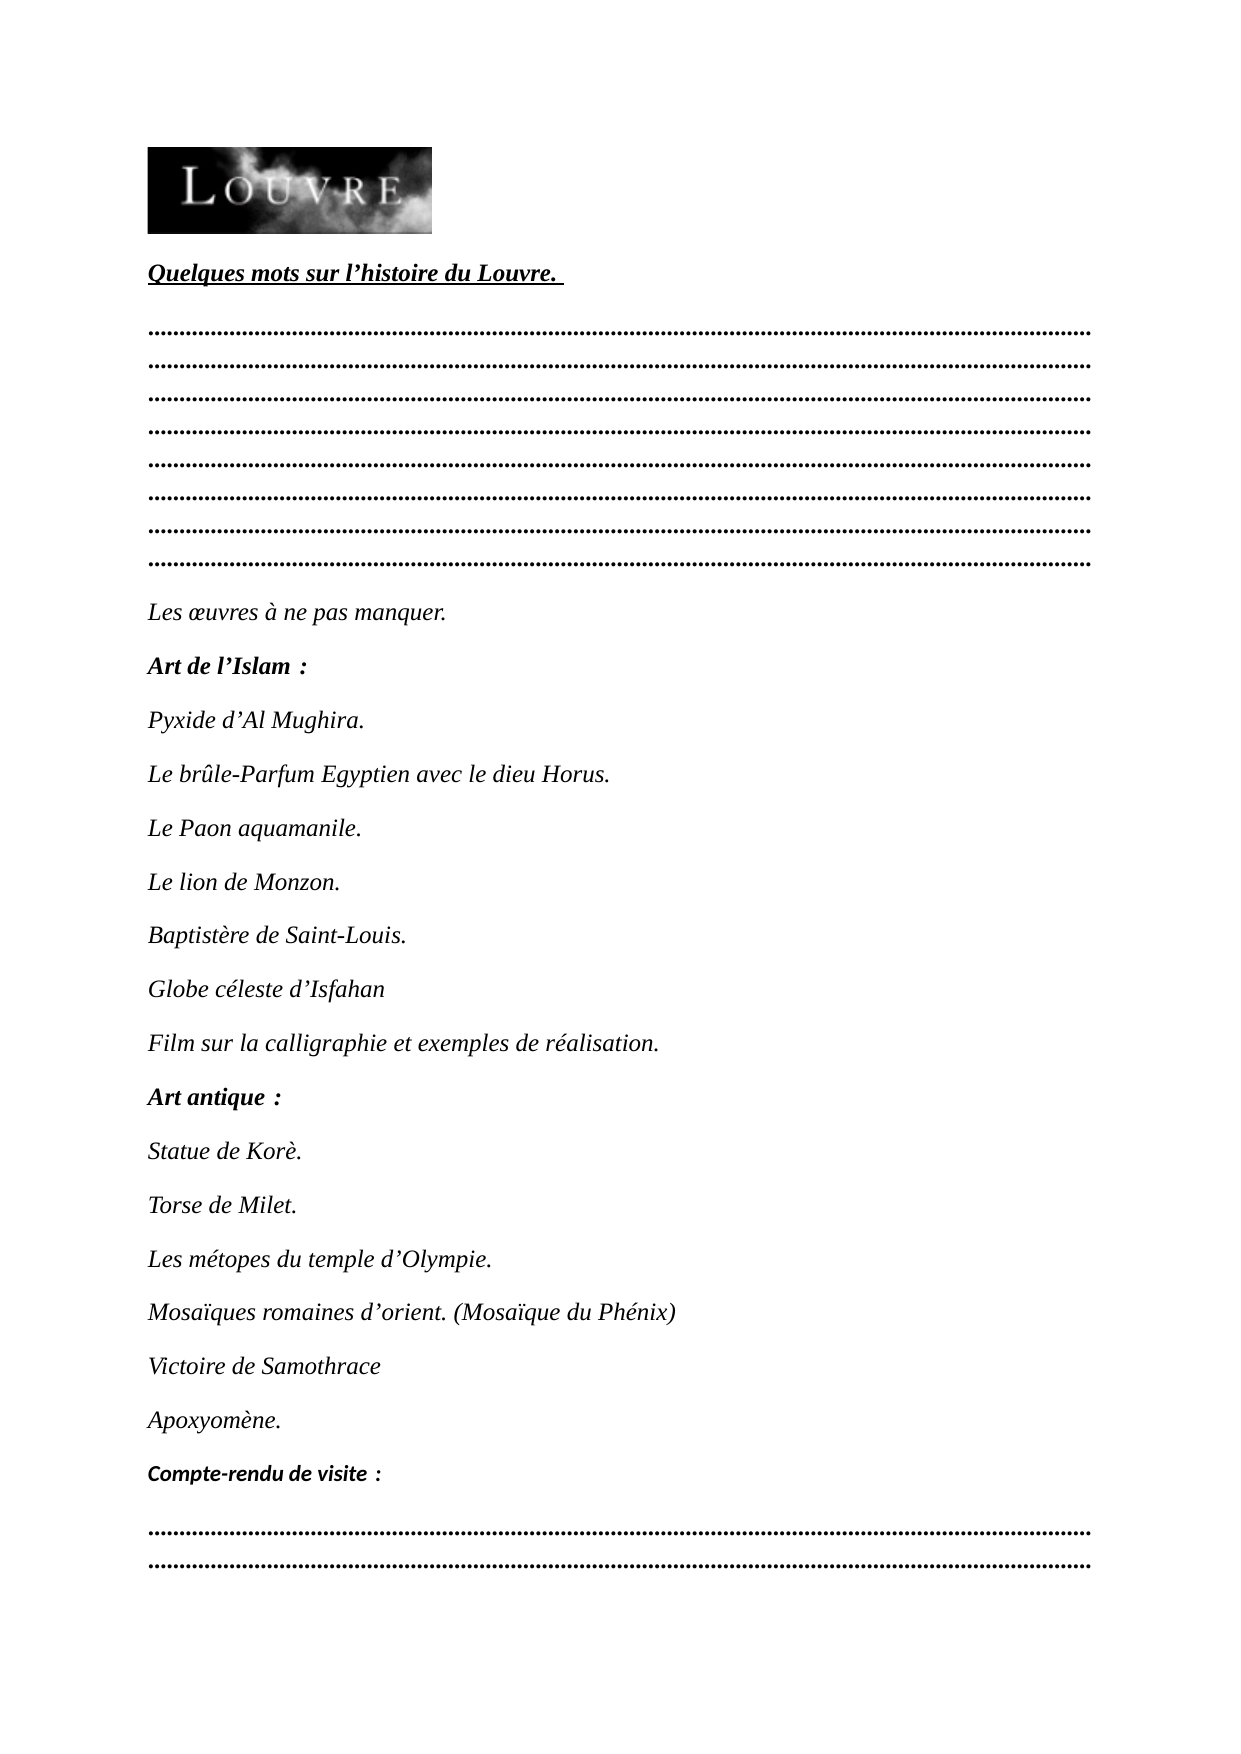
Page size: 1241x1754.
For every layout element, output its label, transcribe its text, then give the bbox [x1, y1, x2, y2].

text Art de l’Islam : [148, 651, 1093, 680]
text Art antique : [148, 1082, 1093, 1111]
text .............................................................................................................................................................................................................................................................................................................. [148, 1512, 1093, 1574]
text ........................................................................................................................................................................................................................................................................................................................................................................................................................................................................................................................................................................................................................................................................................................................................................................................................................................................................................................................................................................................................................................................................................................................................................................................................................................................ [148, 312, 1093, 572]
text Le Paon aquamanile. [148, 813, 1093, 842]
text Compte-rendu de visite : [148, 1459, 1093, 1487]
text Torse de Milet. [148, 1190, 1093, 1218]
picture [147, 147, 432, 234]
text Baptistère de Saint-Louis. [148, 921, 1093, 949]
text Les métopes du temple d’Olympie. [148, 1244, 1093, 1272]
text Apoxyomène. [148, 1405, 1093, 1434]
text Victoire de Samothrace [148, 1351, 1093, 1380]
text Mosaïques romaines d’orient. (Mosaïque du Phénix) [148, 1297, 1093, 1326]
text Statue de Korè. [148, 1136, 1093, 1165]
text Le brûle-Parfum Egyptien avec le dieu Horus. [148, 759, 1093, 788]
text Les œuvres à ne pas manquer. [148, 597, 1093, 626]
text Pyxide d’Al Mughira. [148, 705, 1093, 734]
text Globe céleste d’Isfahan [148, 974, 1093, 1003]
text Quelques mots sur l’histoire du Louvre. [148, 258, 1093, 287]
text Film sur la calligraphie et exemples de réalisation. [148, 1028, 1093, 1057]
text Le lion de Monzon. [148, 867, 1093, 895]
